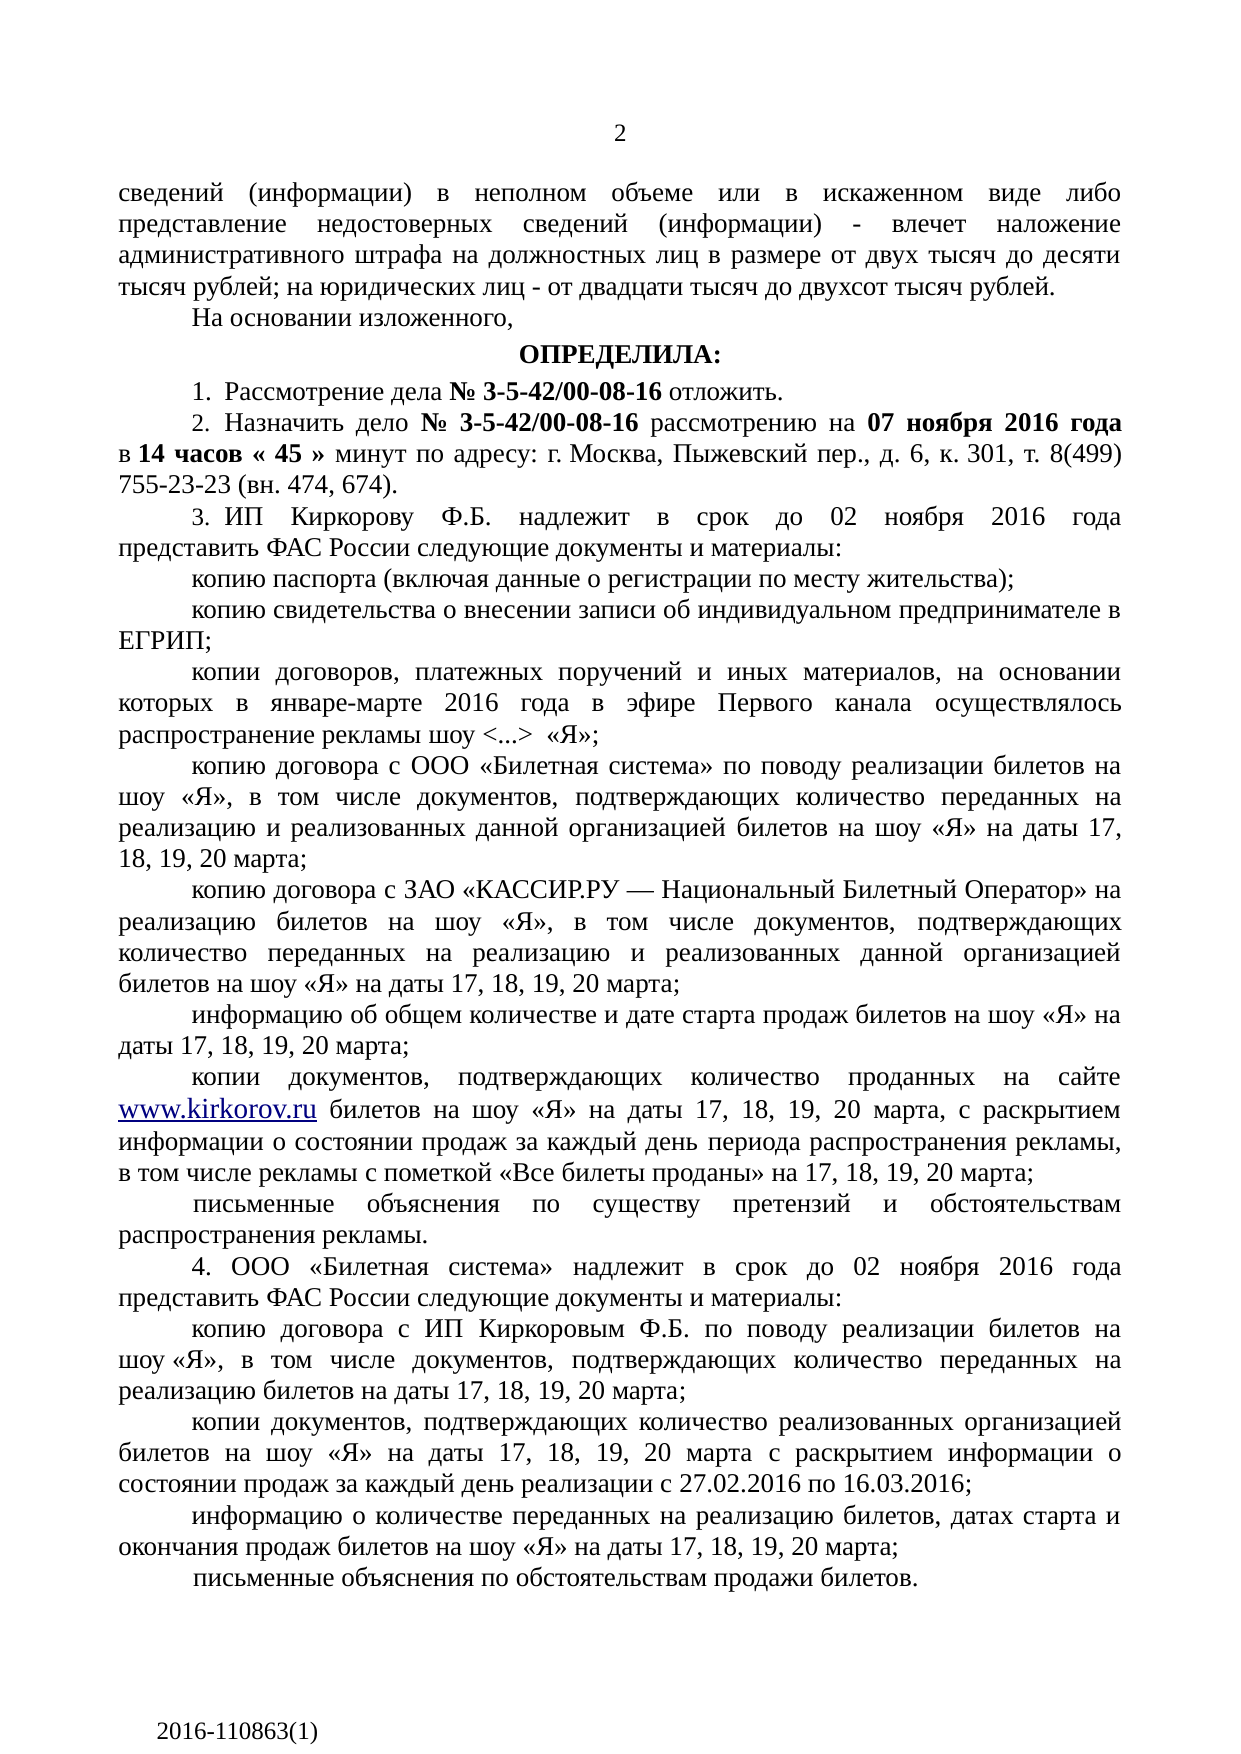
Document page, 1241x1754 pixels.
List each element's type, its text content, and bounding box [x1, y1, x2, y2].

text копии документов, подтверждающих количество проданных на сайте www.kirkorov.ru билетов на шоу «Я» на даты 17, 18, 19, 20 марта, с раскрытием информации о состоянии продаж за каждый день периода распространения рекламы, в том числе рекламы с пометкой «Все билеты проданы» на 17, 18, 19, 20 марта; [118, 1060, 1122, 1187]
list Рассмотрение дела № 3-5-42/00-08-16 отложить. [118, 375, 1122, 406]
list ИП Киркорову Ф.Б. надлежит в срок до 02 ноября 2016 года представить ФАС России следующие документы и материалы: [118, 500, 1122, 562]
text копии документов, подтверждающих количество реализованных организацией билетов на шоу «Я» на даты 17, 18, 19, 20 марта с раскрытием информации о состоянии продаж за каждый день реализации с 27.02.2016 по 16.03.2016; [118, 1405, 1122, 1499]
text На основании изложенного, [118, 301, 1122, 332]
list Назначить дело № 3-5-42/00-08-16 рассмотрению на 07 ноября 2016 года в 14 часов « 45 » минут по адресу: г. Москва, Пыжевский пер., д. 6, к. 301, т. 8(499) 755-23-23 (вн. 474, 674). [118, 406, 1122, 500]
text письменные объяснения по обстоятельствам продажи билетов. [118, 1561, 1122, 1592]
text информацию о количестве переданных на реализацию билетов, датах старта и окончания продаж билетов на шоу «Я» на даты 17, 18, 19, 20 марта; [118, 1499, 1122, 1561]
text 4. ООО «Билетная система» надлежит в срок до 02 ноября 2016 года представить ФАС России следующие документы и материалы: [118, 1249, 1122, 1312]
text информацию об общем количестве и дате старта продаж билетов на шоу «Я» на даты 17, 18, 19, 20 марта; [118, 998, 1122, 1060]
text копию договора с ИП Киркоровым Ф.Б. по поводу реализации билетов на шоу «Я», в том числе документов, подтверждающих количество переданных на реализацию билетов на даты 17, 18, 19, 20 марта; [118, 1312, 1122, 1405]
text сведений (информации) в неполном объеме или в искаженном виде либо представление недостоверных сведений (информации) - влечет наложение административного штрафа на должностных лиц в размере от двух тысяч до десяти тысяч рублей; на юридических лиц - от двадцати тысяч до двухсот тысяч рублей. [118, 176, 1122, 301]
text копию договора с ООО «Билетная система» по поводу реализации билетов на шоу «Я», в том числе документов, подтверждающих количество переданных на реализацию и реализованных данной организацией билетов на шоу «Я» на даты 17, 18, 19, 20 марта; [118, 749, 1122, 873]
text копию паспорта (включая данные о регистрации по месту жительства); [118, 562, 1122, 593]
text копию договора с ЗАО «КАССИР.РУ — Национальный Билетный Оператор» на реализацию билетов на шоу «Я», в том числе документов, подтверждающих количество переданных на реализацию и реализованных данной организацией билетов на шоу «Я» на даты 17, 18, 19, 20 марта; [118, 873, 1122, 998]
text копии договоров, платежных поручений и иных материалов, на основании которых в январе-марте 2016 года в эфире Первого канала осуществлялось распространение рекламы шоу <...> «Я»; [118, 655, 1122, 749]
text письменные объяснения по существу претензий и обстоятельствам распространения рекламы. [118, 1187, 1122, 1249]
text копию свидетельства о внесении записи об индивидуальном предпринимателе в ЕГРИП; [118, 593, 1122, 655]
text ОПРЕДЕЛИЛА: [118, 338, 1122, 369]
